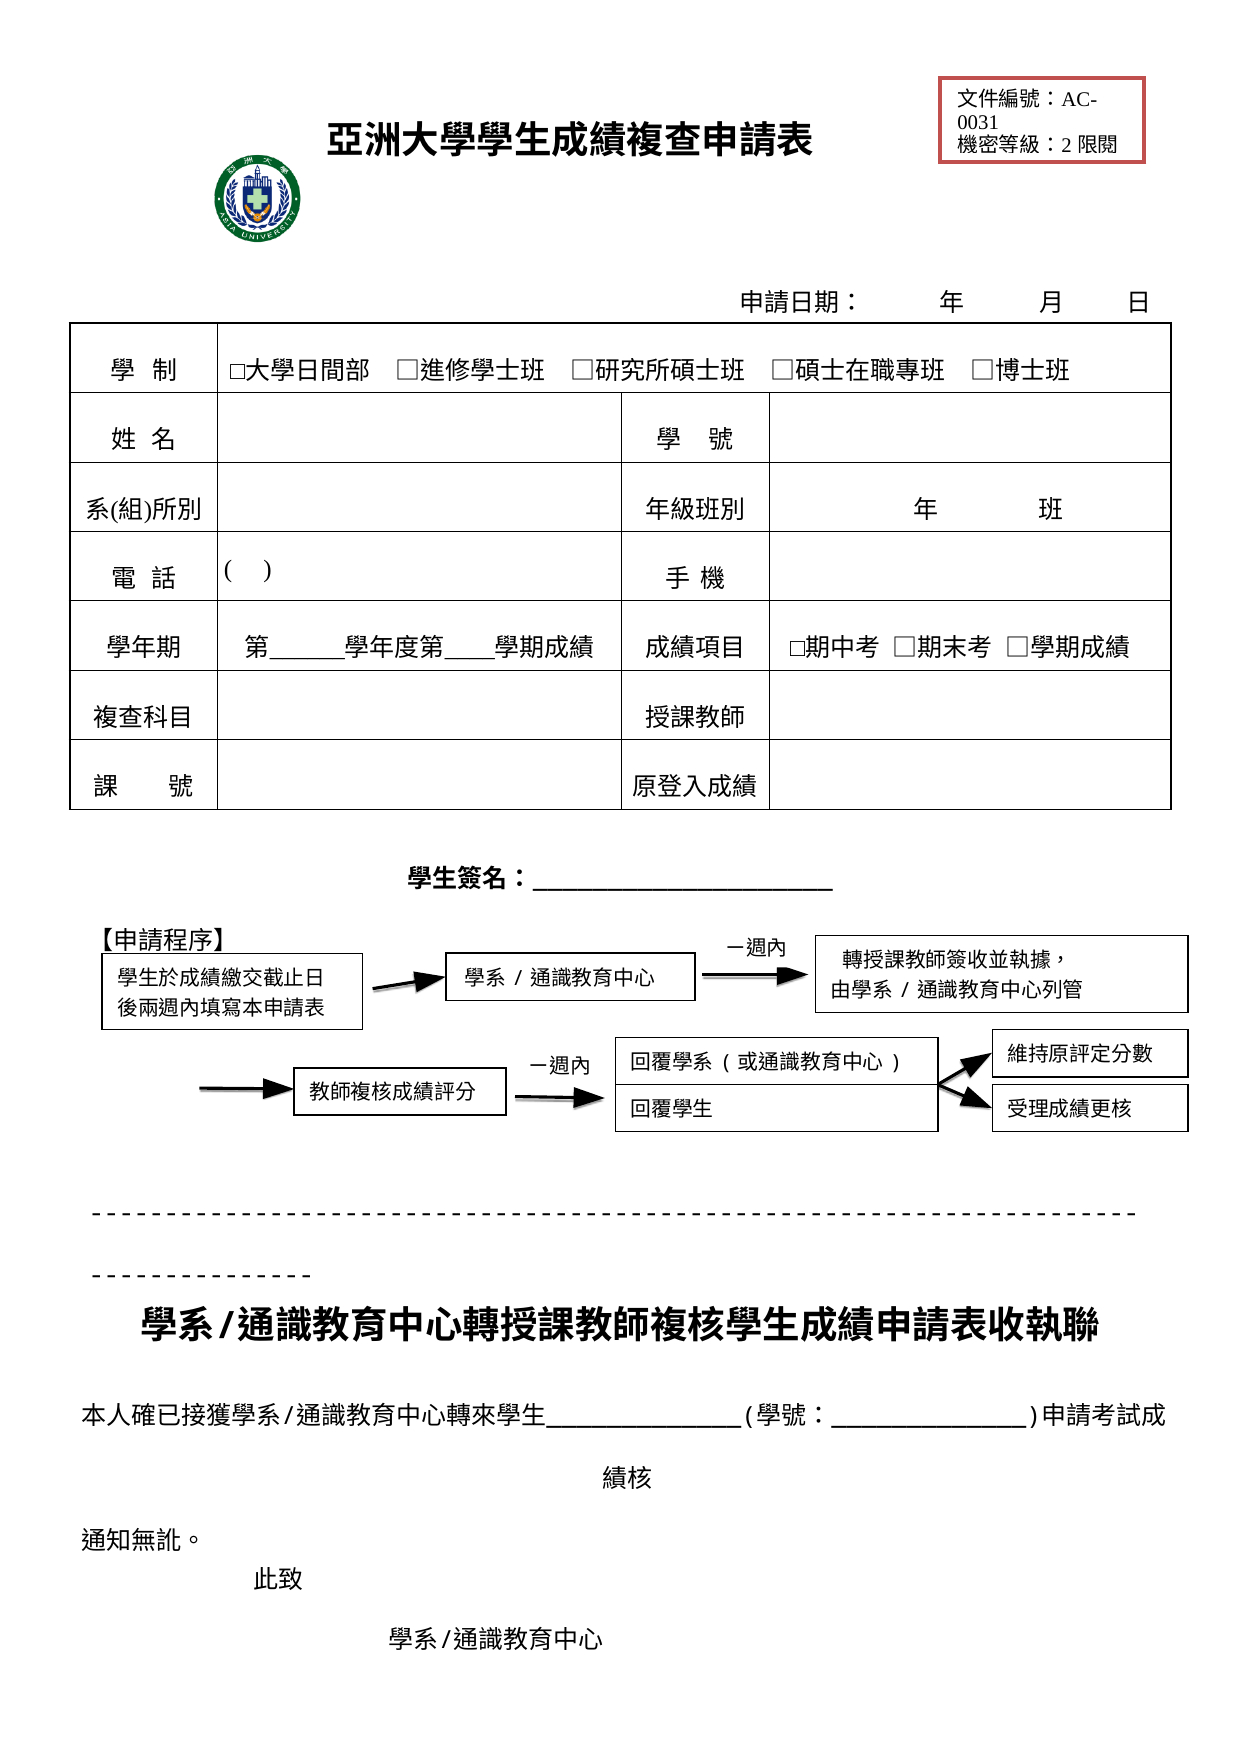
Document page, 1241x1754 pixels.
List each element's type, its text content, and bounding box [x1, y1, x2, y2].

table_cell 姓名 [71, 393, 217, 462]
table_cell 手機 [622, 532, 769, 600]
text 亞洲大學學生成績複查申請表 [89, 72, 1152, 259]
table_cell 第______學年度第____學期成績 [218, 601, 621, 670]
table_cell 複查科目 [71, 671, 217, 739]
table_cell [770, 393, 1170, 462]
table_cell [770, 740, 1170, 808]
table_cell 授課教師 [622, 671, 769, 739]
text 本人確已接獲學系/通識教育中心轉來學生_____________(學號：_____________)申請考試成績核 [81, 1372, 1166, 1497]
text 學系/通識教育中心轉授課教師複核學生成績申請表收執聯 [89, 1295, 1152, 1349]
table_cell 年級班別 [622, 463, 769, 531]
text 學系/通識教育中心 [89, 1596, 1166, 1658]
table_cell [770, 532, 1170, 600]
table_header 學制 [71, 324, 217, 392]
text 機密等級：2 限閱 [962, 134, 1127, 152]
table_cell 電話 [71, 532, 217, 600]
text 申請日期： 年 月 日 [89, 259, 1152, 322]
table_cell □期中考 □期末考 □學期成績 [770, 601, 1170, 670]
table_cell ( ) [218, 532, 621, 600]
table_cell [218, 393, 621, 462]
text 文件編號：AC-0031 [957, 88, 1127, 134]
table_cell 系(組)所別 [71, 463, 217, 531]
text 學生簽名：____________________ [89, 834, 1152, 897]
table_cell 年 班 [770, 463, 1170, 531]
table_cell [218, 740, 621, 808]
table_cell 原登入成績 [622, 740, 769, 808]
text 【申請程序】 [89, 897, 1152, 959]
table_cell 學號 [622, 393, 769, 462]
table_header □大學日間部 □進修學士班 □研究所碩士班 □碩士在職專班 □博士班 [218, 324, 1170, 392]
table_cell [770, 671, 1170, 739]
table_cell 學年期 [71, 601, 217, 670]
table_cell 課 號 [71, 740, 217, 808]
table_cell [218, 671, 621, 739]
text 此致 [89, 1559, 1152, 1596]
text ------------------------------------------------------------------------------------- [89, 1170, 1152, 1295]
table_cell 成績項目 [622, 601, 769, 670]
text 通知無訛。 [81, 1497, 1166, 1559]
table_cell [218, 463, 621, 531]
